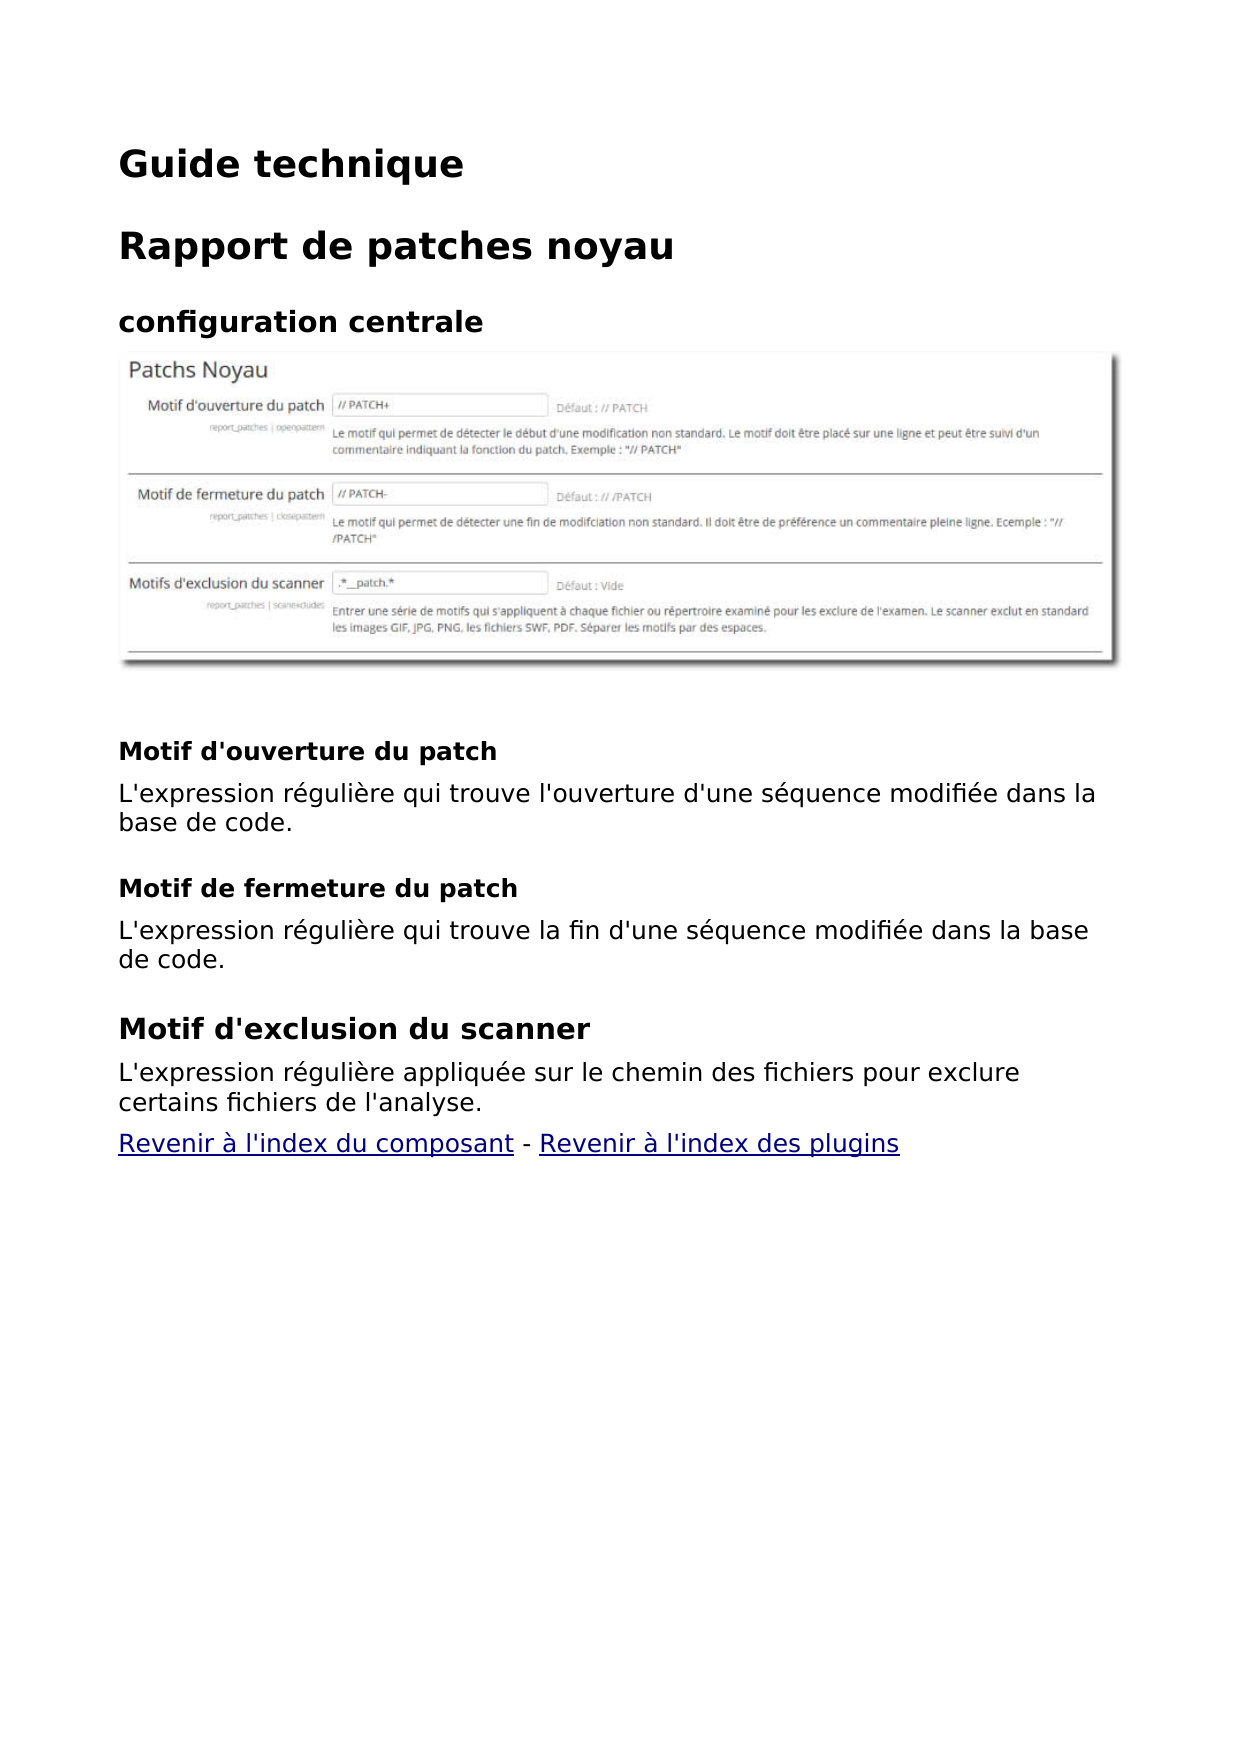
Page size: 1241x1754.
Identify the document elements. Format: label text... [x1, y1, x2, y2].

text Revenir à l'index du composant - Revenir à l'index des plugins [118, 1129, 1122, 1158]
subtitle configuration centrale [118, 305, 1122, 339]
subtitle Motif de fermeture du patch [118, 874, 1122, 904]
picture [118, 351, 1123, 671]
text L'expression régulière qui trouve la fin d'une séquence modifiée dans la base de code. [118, 916, 1122, 974]
subtitle Guide technique [118, 143, 1122, 187]
subtitle Motif d'ouverture du patch [118, 737, 1122, 766]
subtitle Motif d'exclusion du scanner [118, 1012, 1122, 1046]
text L'expression régulière qui trouve l'ouverture d'une séquence modifiée dans la base de code. [118, 779, 1122, 837]
text L'expression régulière appliquée sur le chemin des fichiers pour exclure certains fichiers de l'analyse. [118, 1058, 1122, 1117]
subtitle Rapport de patches noyau [118, 224, 1122, 268]
